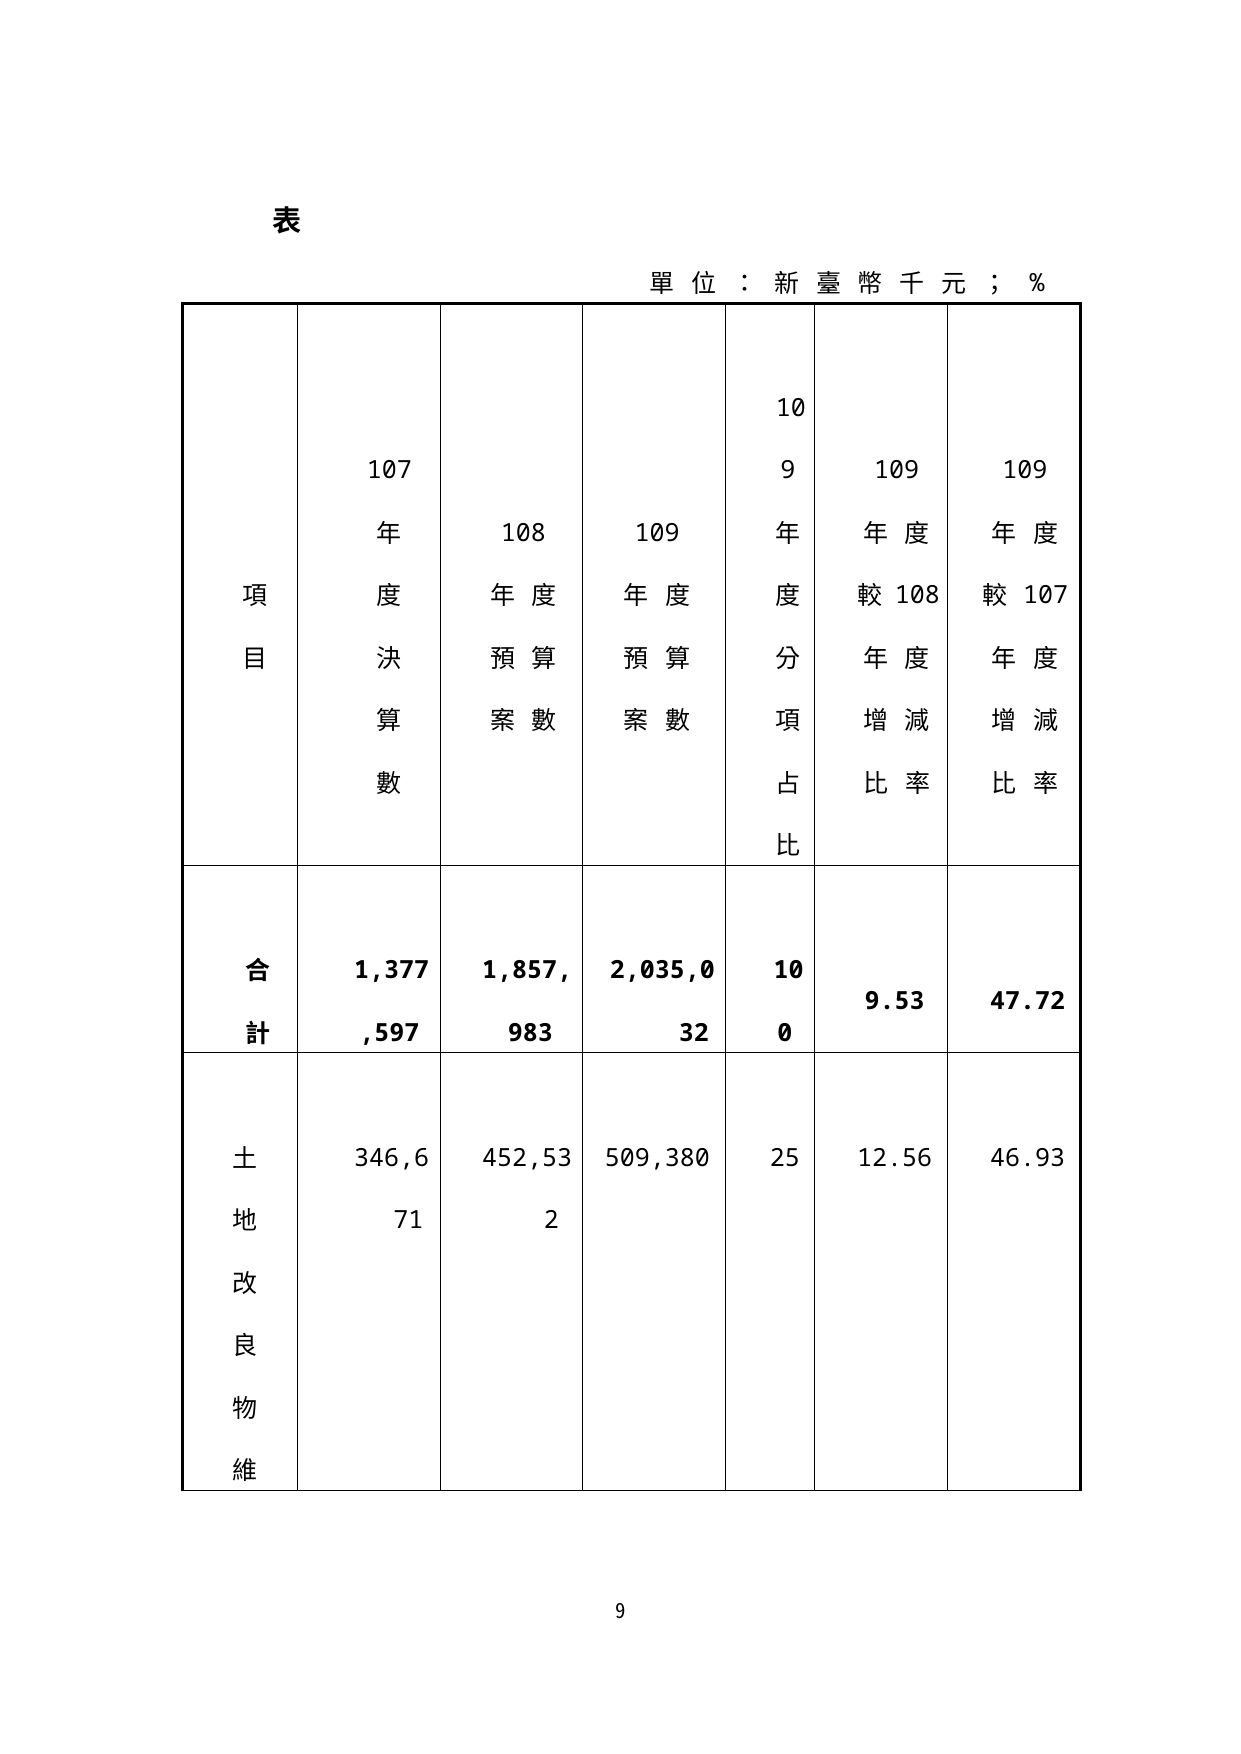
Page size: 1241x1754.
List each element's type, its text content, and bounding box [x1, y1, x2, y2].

table_header 109年度分項占比 [726, 305, 814, 865]
table_cell 346,671 [298, 1053, 440, 1490]
text 單位：新臺幣千元；% [183, 240, 1058, 302]
table_cell 合計 [184, 866, 297, 1052]
table_header 107年度決算數 [298, 305, 440, 865]
table_cell 509,380 [583, 1053, 725, 1490]
table_cell 土地改良物維 [184, 1053, 297, 1490]
table_cell 12.56 [815, 1053, 947, 1490]
table_cell 100 [726, 866, 814, 1052]
table_header 108年度預算案數 [441, 305, 582, 865]
text 表 [176, 177, 1058, 240]
table_cell 452,532 [441, 1053, 582, 1490]
table_cell 47.72 [948, 866, 1079, 1052]
table_header 109年度預算案數 [583, 305, 725, 865]
table_cell 1,377,597 [298, 866, 440, 1052]
table_cell 46.93 [948, 1053, 1079, 1490]
table_cell 9.53 [815, 866, 947, 1052]
table_cell 25 [726, 1053, 814, 1490]
table_header 109年度較108年度增減比率 [815, 305, 947, 865]
table_header 109年度較107年度增減比率 [948, 305, 1079, 865]
table_header 項目 [184, 305, 297, 865]
table_cell 1,857,983 [441, 866, 582, 1052]
table_cell 2,035,032 [583, 866, 725, 1052]
